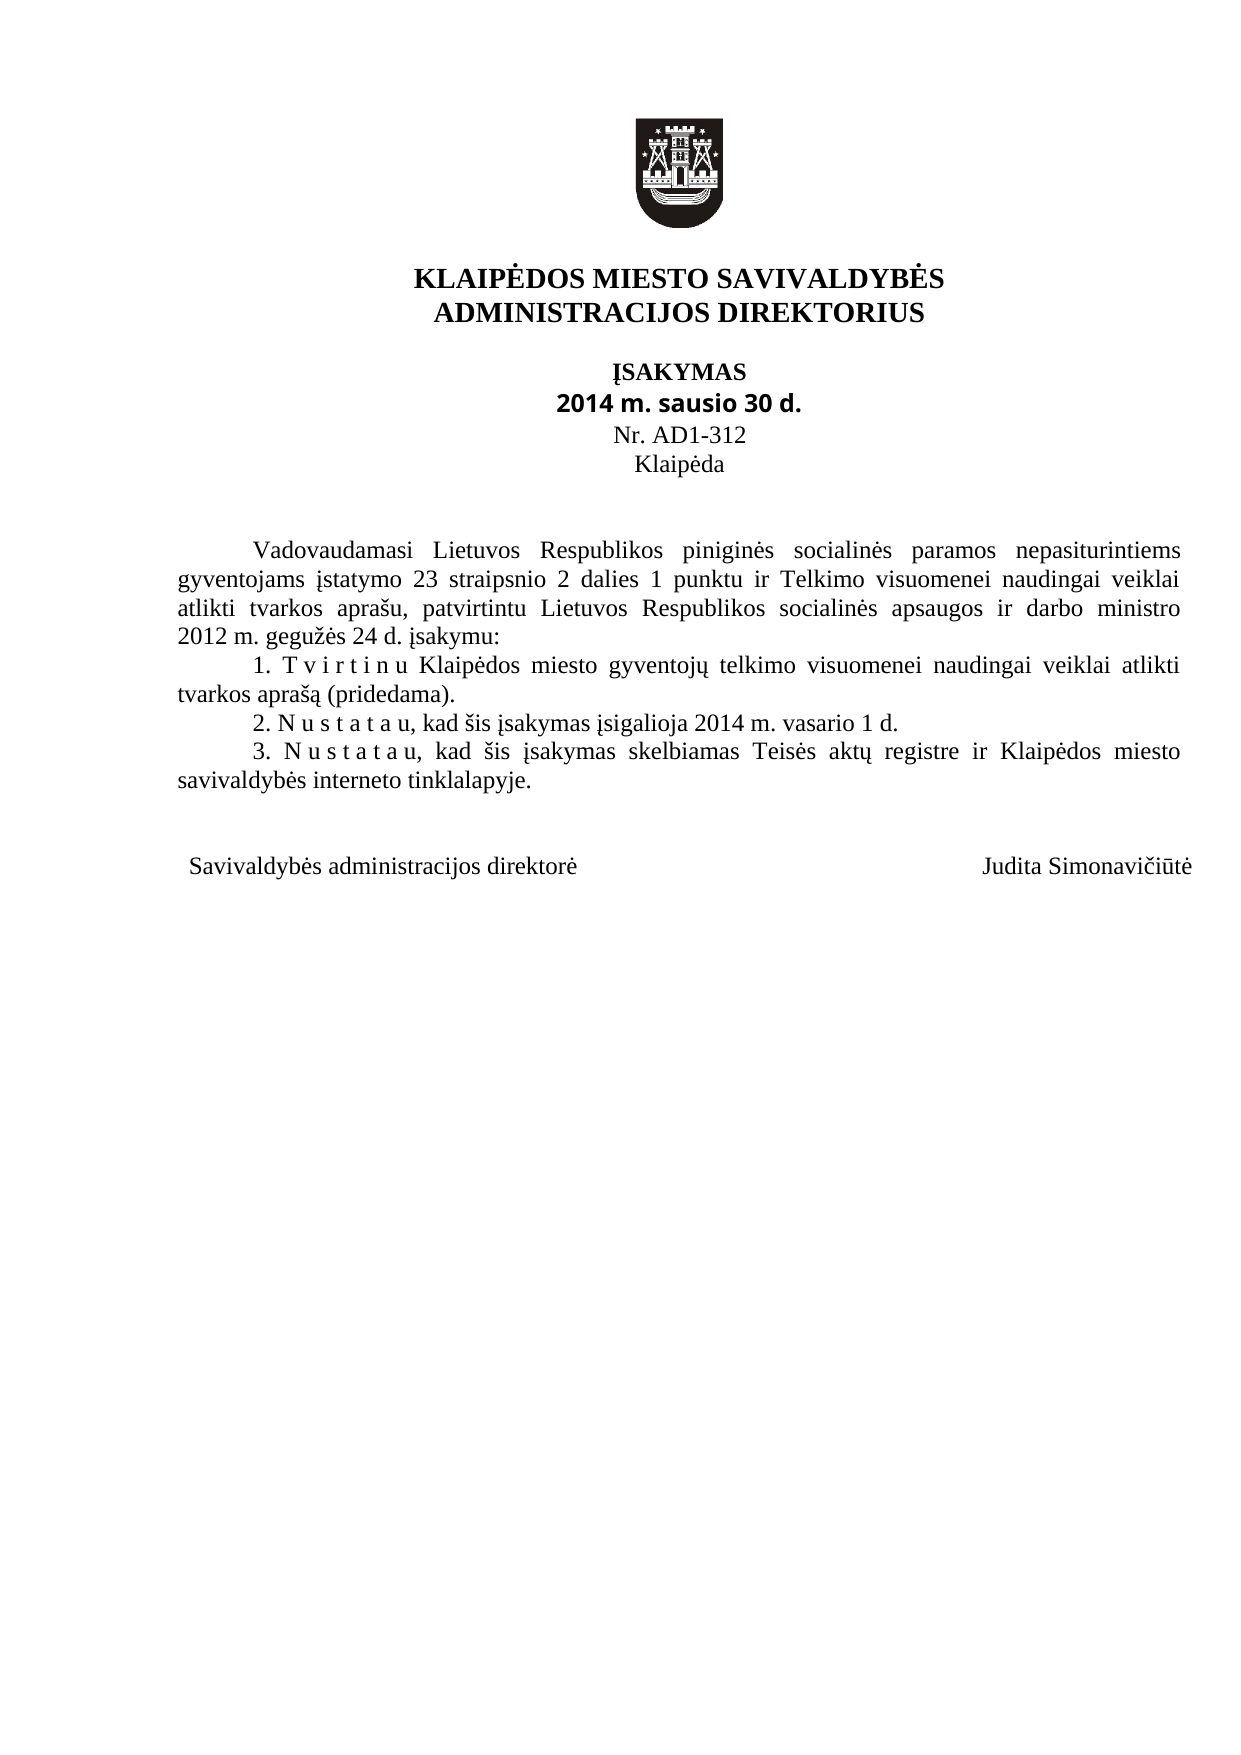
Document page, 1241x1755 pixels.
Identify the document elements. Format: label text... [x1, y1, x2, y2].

text 3. Nustatau, kad šis įsakymas skelbiamas Teisės aktų registre ir Klaipėdos miesto savivaldybės interneto tinklalapyje. [177, 736, 1181, 794]
table_header Judita Simonavičiūtė [690, 851, 1204, 880]
text Nr. AD1-312 [177, 420, 1181, 449]
table_header Savivaldybės administracijos direktorė [177, 851, 690, 880]
text ADMINISTRACIJOS DIREKTORIUS [177, 295, 1181, 329]
text Klaipėda [177, 449, 1181, 478]
text 1. Tvirtinu Klaipėdos miesto gyventojų telkimo visuomenei naudingai veiklai atlikti tvarkos aprašą (pridedama). [177, 650, 1181, 708]
text 2014 m. sausio 30 d. [177, 386, 1181, 420]
text Vadovaudamasi Lietuvos Respublikos piniginės socialinės paramos nepasiturintiems gyventojams įstatymo 23 straipsnio 2 dalies 1 punktu ir Telkimo visuomenei naudingai veiklai atlikti tvarkos aprašu, patvirtintu Lietuvos Respublikos socialinės apsaugos ir darbo ministro 2012 m. gegužės 24 d. įsakymu: [177, 535, 1181, 650]
text 2. Nustatau, kad šis įsakymas įsigalioja 2014 m. vasario 1 d. [177, 708, 1181, 736]
text ĮSAKYMAS [177, 357, 1181, 386]
text 2003 m. gruodžio d. Nr. [195, 7, 1107, 11]
text KLAIPĖDOS MIESTO SAVIVALDYBĖS [177, 262, 1181, 295]
